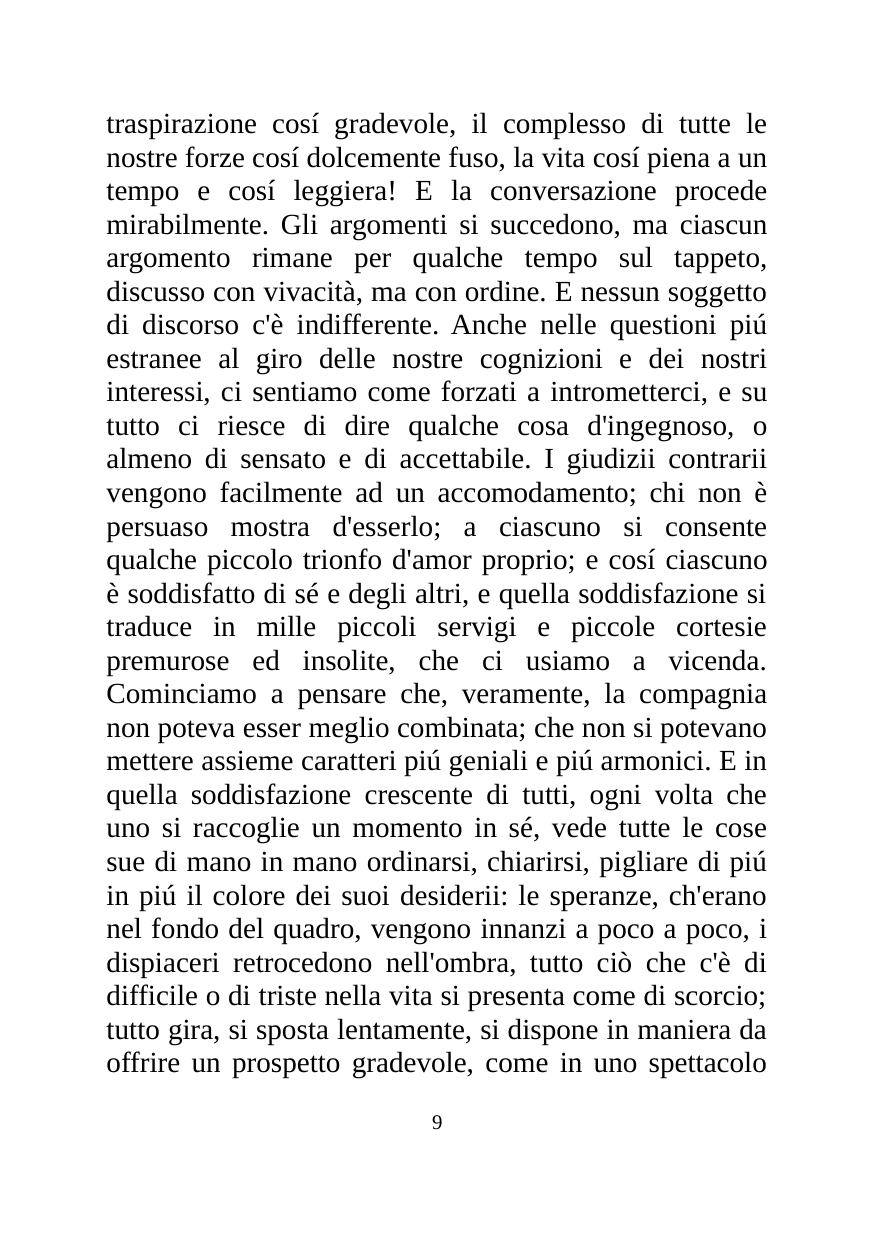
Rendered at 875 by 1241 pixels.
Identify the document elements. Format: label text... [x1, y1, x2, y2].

text traspirazione cosí gradevole, il complesso di tutte le nostre forze cosí dolcemente fuso, la vita cosí piena a un tempo e cosí leggiera! E la conversazione procede mirabilmente. Gli argomenti si succedono, ma ciascun argomento rimane per qualche tempo sul tappeto, discusso con vivacità, ma con ordine. E nessun soggetto di discorso c'è indifferente. Anche nelle questioni piú estranee al giro delle nostre cognizioni e dei nostri interessi, ci sentiamo come forzati a intrometterci, e su tutto ci riesce di dire qualche cosa d'ingegnoso, o almeno di sensato e di accettabile. I giudizii contrarii vengono facilmente ad un accomodamento; chi non è persuaso mostra d'esserlo; a ciascuno si consente qualche piccolo trionfo d'amor proprio; e cosí ciascuno è soddisfatto di sé e degli altri, e quella soddisfazione si traduce in mille piccoli servigi e piccole cortesie premurose ed insolite, che ci usiamo a vicenda. Cominciamo a pensare che, veramente, la compagnia non poteva esser meglio combinata; che non si potevano mettere assieme caratteri piú geniali e piú armonici. E in quella soddisfazione crescente di tutti, ogni volta che uno si raccoglie un momento in sé, vede tutte le cose sue di mano in mano ordinarsi, chiarirsi, pigliare di piú in piú il colore dei suoi desiderii: le speranze, ch'erano nel fondo del quadro, vengono innanzi a poco a poco, i dispiaceri retrocedono nell'ombra, tutto ciò che c'è di difficile o di triste nella vita si presenta come di scorcio; tutto gira, si sposta lentamente, si dispone in maniera da offrire un prospetto gradevole, come in uno spettacolo [106, 106, 768, 1079]
